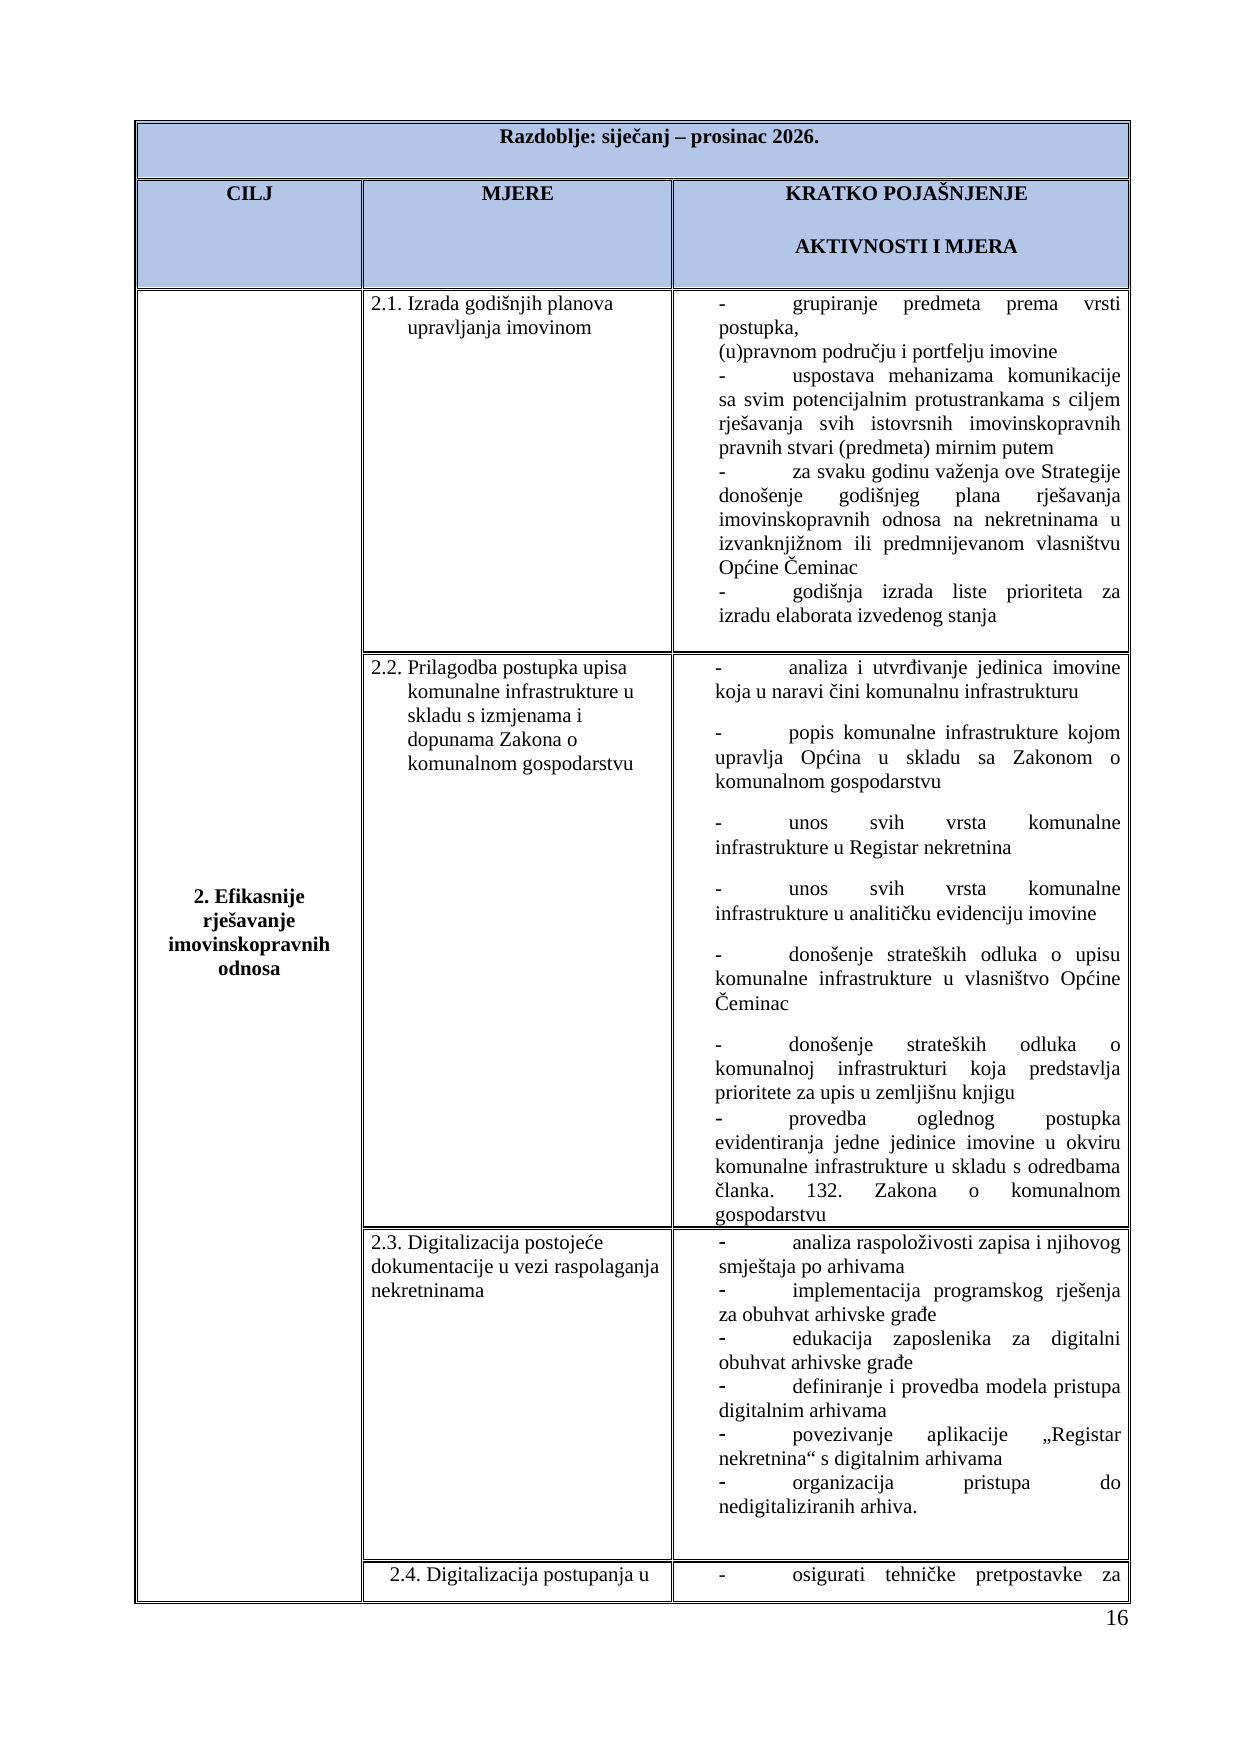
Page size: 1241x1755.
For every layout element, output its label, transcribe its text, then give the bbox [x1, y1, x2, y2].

table_cell 2.2. Prilagodba postupka upisa komunalne infrastrukture u skladu s izmjenama i dopunama Zakona o komunalnom gospodarstvu [364, 655, 671, 1226]
table_cell analiza raspoloživosti zapisa i njihovog smještaja po arhivama implementacija programskog rješenja za obuhvat arhivske građe edukacija zaposlenika za digitalni obuhvat arhivske građe definiranje i provedba modela pristupa digitalnim arhivama povezivanje aplikacije „Registar nekretnina“ s digitalnim arhivama organizacija pristupa do nedigitaliziranih arhiva. [674, 1230, 1128, 1559]
table_cell analiza i utvrđivanje jedinica imovine koja u naravi čini komunalnu infrastrukturu popis komunalne infrastrukture kojom upravlja Općina u skladu sa Zakonom o komunalnom gospodarstvu unos svih vrsta komunalne infrastrukture u Registar nekretnina unos svih vrsta komunalne infrastrukture u analitičku evidenciju imovine donošenje strateških odluka o upisu komunalne infrastrukture u vlasništvo Općine Čeminac donošenje strateških odluka o komunalnoj infrastrukturi koja predstavlja prioritete za upis u zemljišnu knjigu provedba oglednog postupka evidentiranja jedne jedinice imovine u okviru komunalne infrastrukture u skladu s odredbama članka. 132. Zakona o komunalnom gospodarstvu [674, 655, 1128, 1226]
table_cell osigurati tehničke pretpostavke za [674, 1563, 1128, 1601]
table_cell grupiranje predmeta prema vrsti postupka, (u)pravnom području i portfelju imovine uspostava mehanizama komunikacije sa svim potencijalnim protustrankama s ciljem rješavanja svih istovrsnih imovinskopravnih pravnih stvari (predmeta) mirnim putem za svaku godinu važenja ove Strategije donošenje godišnjeg plana rješavanja imovinskopravnih odnosa na nekretninama u izvanknjižnom ili predmnijevanom vlasništvu Općine Čeminac godišnja izrada liste prioriteta za izradu elaborata izvedenog stanja [674, 291, 1128, 651]
table_cell 2.1. Izrada godišnjih planova upravljanja imovinom [364, 291, 671, 651]
table_cell KRATKO POJAŠNJENJE AKTIVNOSTI I MJERA [674, 181, 1128, 287]
table_cell 2.3. Digitalizacija postojeće dokumentacije u vezi raspolaganja nekretninama [364, 1230, 671, 1559]
table_cell MJERE [364, 181, 671, 287]
table_cell 2. Efikasnije rješavanje imovinskopravnih odnosa [138, 291, 361, 1601]
table_cell CILJ [138, 181, 361, 287]
table_header Razdoblje: siječanj – prosinac 2026. [138, 124, 1128, 177]
table_cell 2.4. Digitalizacija postupanja u [364, 1563, 671, 1601]
